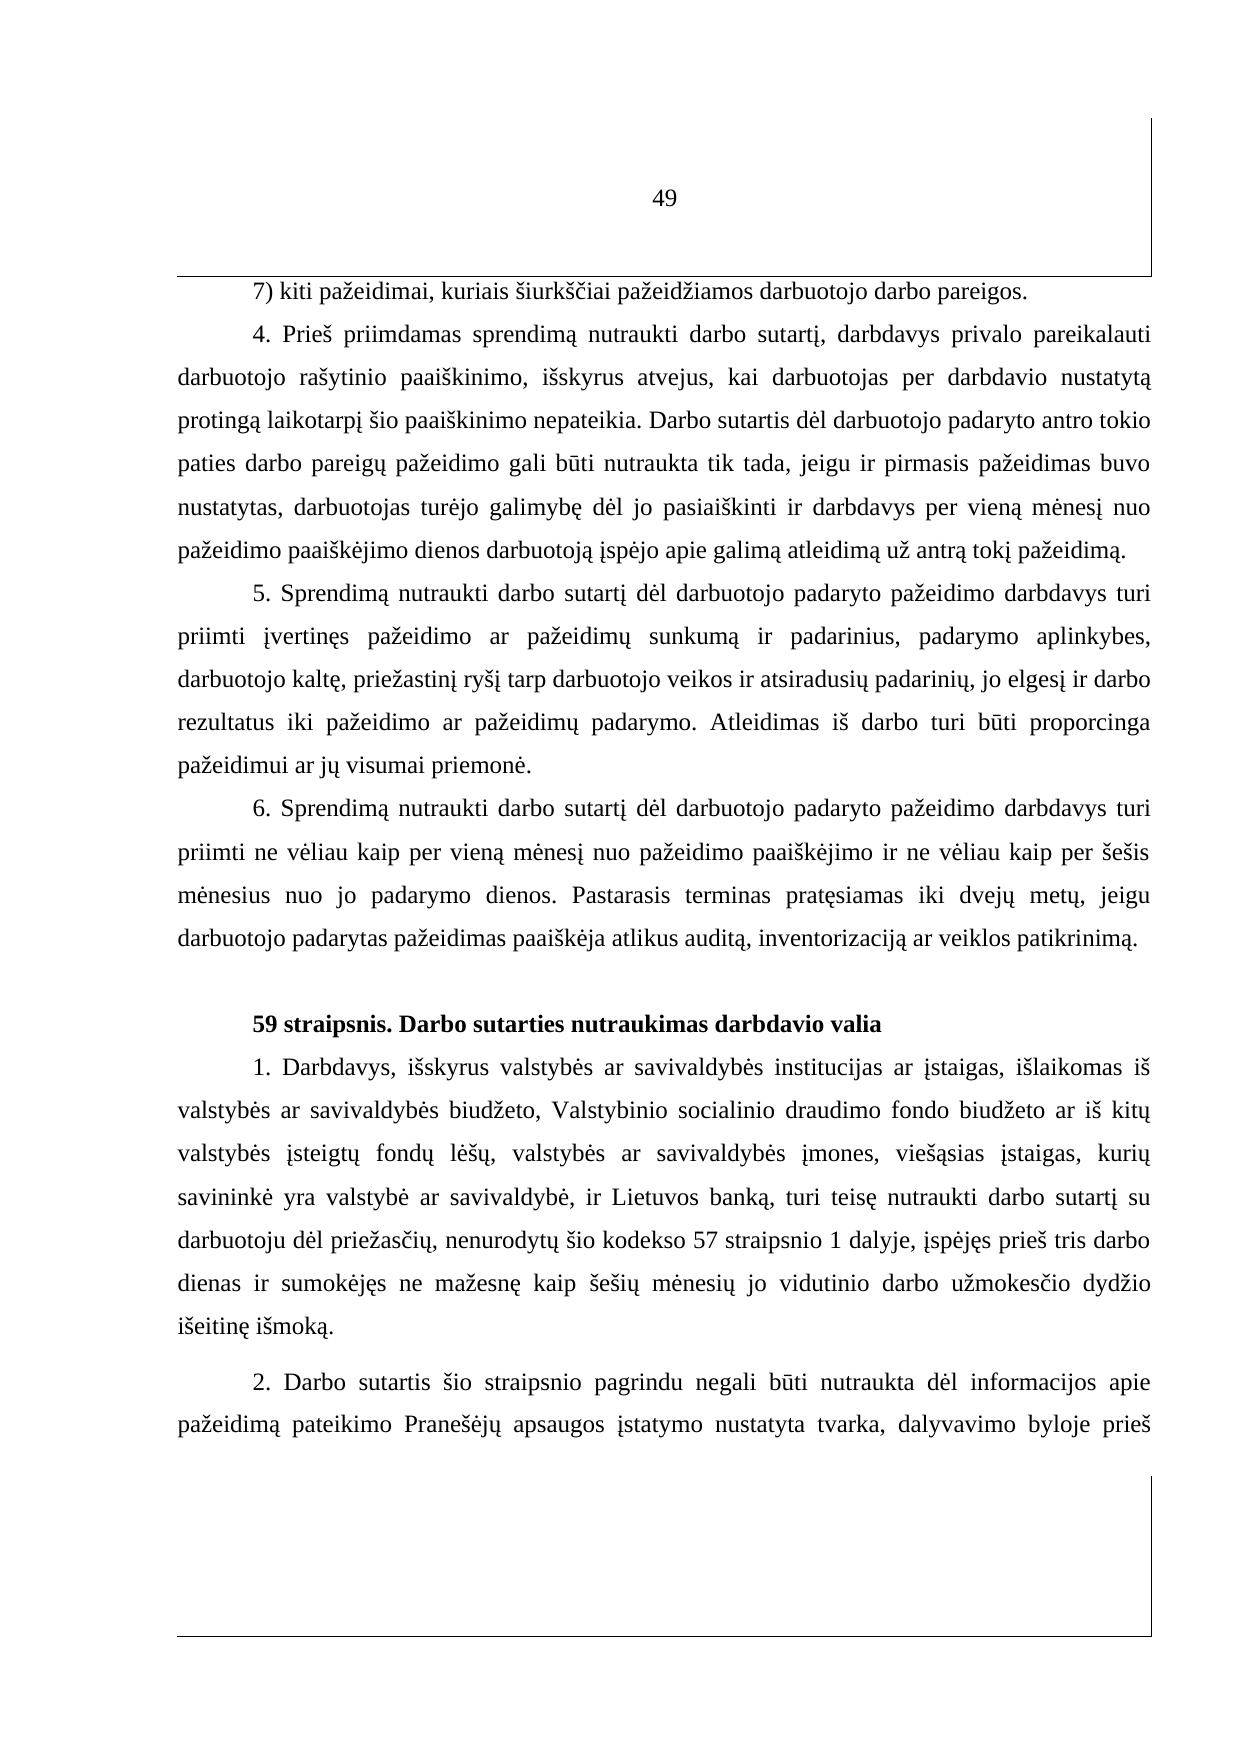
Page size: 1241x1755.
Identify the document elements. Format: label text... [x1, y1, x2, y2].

text 7) kiti pažeidimai, kuriais šiurkščiai pažeidžiamos darbuotojo darbo pareigos. [177, 276, 1152, 305]
subtitle 59 straipsnis. Darbo sutarties nutraukimas darbdavio valia [177, 1009, 1152, 1038]
text 4. Prieš priimdamas sprendimą nutraukti darbo sutartį, darbdavys privalo pareikalauti darbuotojo rašytinio paaiškinimo, išskyrus atvejus, kai darbuotojas per darbdavio nustatytą protingą laikotarpį šio paaiškinimo nepateikia. Darbo sutartis dėl darbuotojo padaryto antro tokio paties darbo pareigų pažeidimo gali būti nutraukta tik tada, jeigu ir pirmasis pažeidimas buvo nustatytas, darbuotojas turėjo galimybę dėl jo pasiaiškinti ir darbdavys per vieną mėnesį nuo pažeidimo paaiškėjimo dienos darbuotoją įspėjo apie galimą atleidimą už antrą tokį pažeidimą. [177, 319, 1152, 563]
text 1. Darbdavys, išskyrus valstybės ar savivaldybės institucijas ar įstaigas, išlaikomas iš valstybės ar savivaldybės biudžeto, Valstybinio socialinio draudimo fondo biudžeto ar iš kitų valstybės įsteigtų fondų lėšų, valstybės ar savivaldybės įmones, viešąsias įstaigas, kurių savininkė yra valstybė ar savivaldybė, ir Lietuvos banką, turi teisę nutraukti darbo sutartį su darbuotoju dėl priežasčių, nenurodytų šio kodekso 57 straipsnio 1 dalyje, įspėjęs prieš tris darbo dienas ir sumokėjęs ne mažesnę kaip šešių mėnesių jo vidutinio darbo užmokesčio dydžio išeitinę išmoką. [177, 1052, 1152, 1340]
text 2. Darbo sutartis šio straipsnio pagrindu negali būti nutraukta dėl informacijos apie pažeidimą pateikimo Pranešėjų apsaugos įstatymo nustatyta tvarka, dalyvavimo byloje prieš [177, 1354, 1152, 1437]
text 6. Sprendimą nutraukti darbo sutartį dėl darbuotojo padaryto pažeidimo darbdavys turi priimti ne vėliau kaip per vieną mėnesį nuo pažeidimo paaiškėjimo ir ne vėliau kaip per šešis mėnesius nuo jo padarymo dienos. Pastarasis terminas pratęsiamas iki dvejų metų, jeigu darbuotojo padarytas pažeidimas paaiškėja atlikus auditą, inventorizaciją ar veiklos patikrinimą. [177, 793, 1152, 952]
text 5. Sprendimą nutraukti darbo sutartį dėl darbuotojo padaryto pažeidimo darbdavys turi priimti įvertinęs pažeidimo ar pažeidimų sunkumą ir padarinius, padarymo aplinkybes, darbuotojo kaltę, priežastinį ryšį tarp darbuotojo veikos ir atsiradusių padarinių, jo elgesį ir darbo rezultatus iki pažeidimo ar pažeidimų padarymo. Atleidimas iš darbo turi būti proporcinga pažeidimui ar jų visumai priemonė. [177, 578, 1152, 779]
